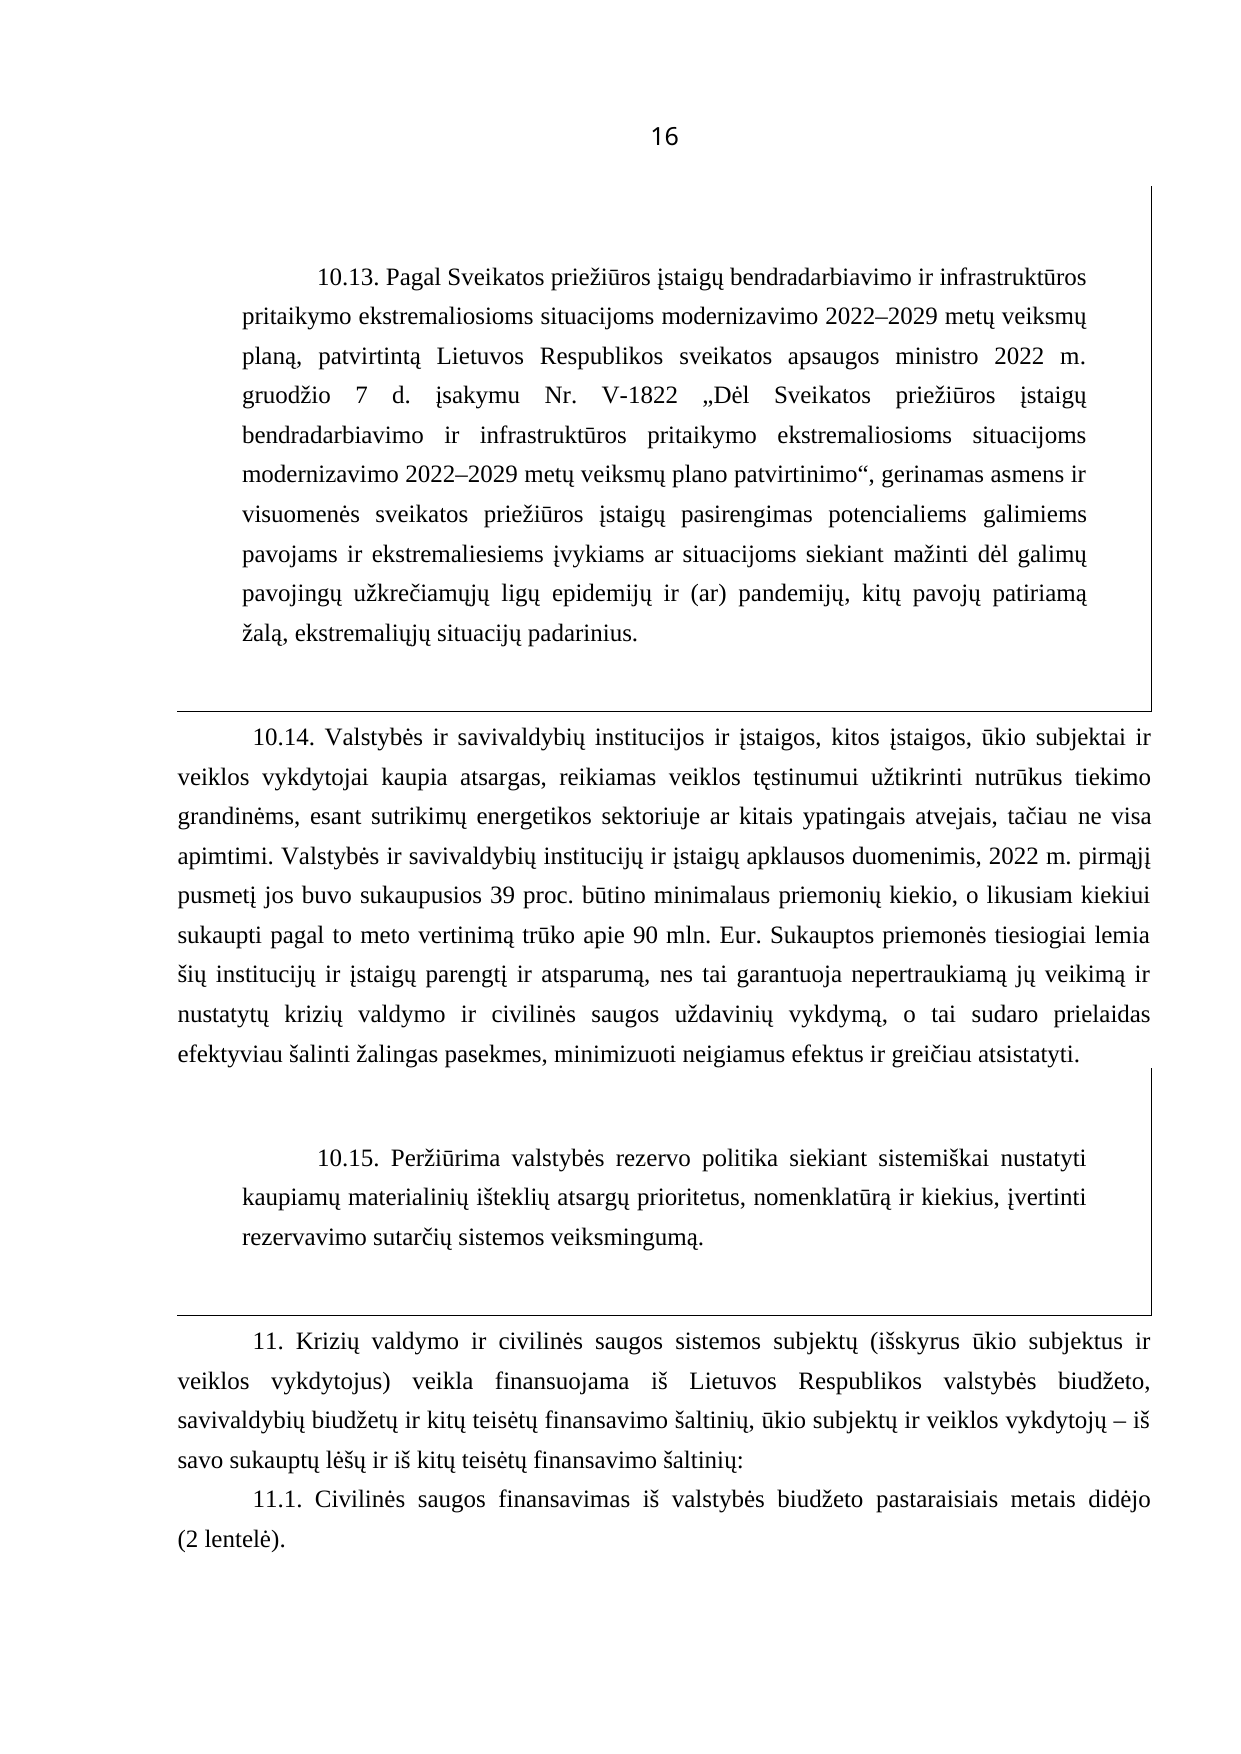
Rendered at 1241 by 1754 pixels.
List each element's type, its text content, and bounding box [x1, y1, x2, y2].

text 10.14. Valstybės ir savivaldybių institucijos ir įstaigos, kitos įstaigos, ūkio subjektai ir veiklos vykdytojai kaupia atsargas, reikiamas veiklos tęstinumui užtikrinti nutrūkus tiekimo grandinėms, esant sutrikimų energetikos sektoriuje ar kitais ypatingais atvejais, tačiau ne visa apimtimi. Valstybės ir savivaldybių institucijų ir įstaigų apklausos duomenimis, 2022 m. pirmąjį pusmetį jos buvo sukaupusios 39 proc. būtino minimalaus priemonių kiekio, o likusiam kiekiui sukaupti pagal to meto vertinimą trūko apie 90 mln. Eur. Sukauptos priemonės tiesiogiai lemia šių institucijų ir įstaigų parengtį ir atsparumą, nes tai garantuoja nepertraukiamą jų veikimą ir nustatytų krizių valdymo ir civilinės saugos uždavinių vykdymą, o tai sudaro prielaidas efektyviau šalinti žalingas pasekmes, minimizuoti neigiamus efektus ir greičiau atsistatyti. [177, 711, 1152, 1067]
text 10.13. Pagal Sveikatos priežiūros įstaigų bendradarbiavimo ir infrastruktūros pritaikymo ekstremaliosioms situacijoms modernizavimo 2022–2029 metų veiksmų planą, patvirtintą Lietuvos Respublikos sveikatos apsaugos ministro 2022 m. gruodžio 7 d. įsakymu Nr. V-1822 „Dėl Sveikatos priežiūros įstaigų bendradarbiavimo ir infrastruktūros pritaikymo ekstremaliosioms situacijoms modernizavimo 2022–2029 metų veiksmų plano patvirtinimo“, gerinamas asmens ir visuomenės sveikatos priežiūros įstaigų pasirengimas potencialiems galimiems pavojams ir ekstremaliesiems įvykiams ar situacijoms siekiant mažinti dėl galimų pavojingų užkrečiamųjų ligų epidemijų ir (ar) pandemijų, kitų pavojų patiriamą žalą, ekstremaliųjų situacijų padarinius. [177, 186, 1151, 711]
text 11.1. Civilinės saugos finansavimas iš valstybės biudžeto pastaraisiais metais didėjo (2 lentelė). [177, 1474, 1152, 1553]
text 11. Krizių valdymo ir civilinės saugos sistemos subjektų (išskyrus ūkio subjektus ir veiklos vykdytojus) veikla finansuojama iš Lietuvos Respublikos valstybės biudžeto, savivaldybių biudžetų ir kitų teisėtų finansavimo šaltinių, ūkio subjektų ir veiklos vykdytojų – iš savo sukauptų lėšų ir iš kitų teisėtų finansavimo šaltinių: [177, 1315, 1152, 1474]
text 10.15. Peržiūrima valstybės rezervo politika siekiant sistemiškai nustatyti kaupiamų materialinių išteklių atsargų prioritetus, nomenklatūrą ir kiekius, įvertinti rezervavimo sutarčių sistemos veiksmingumą. [177, 1067, 1152, 1315]
